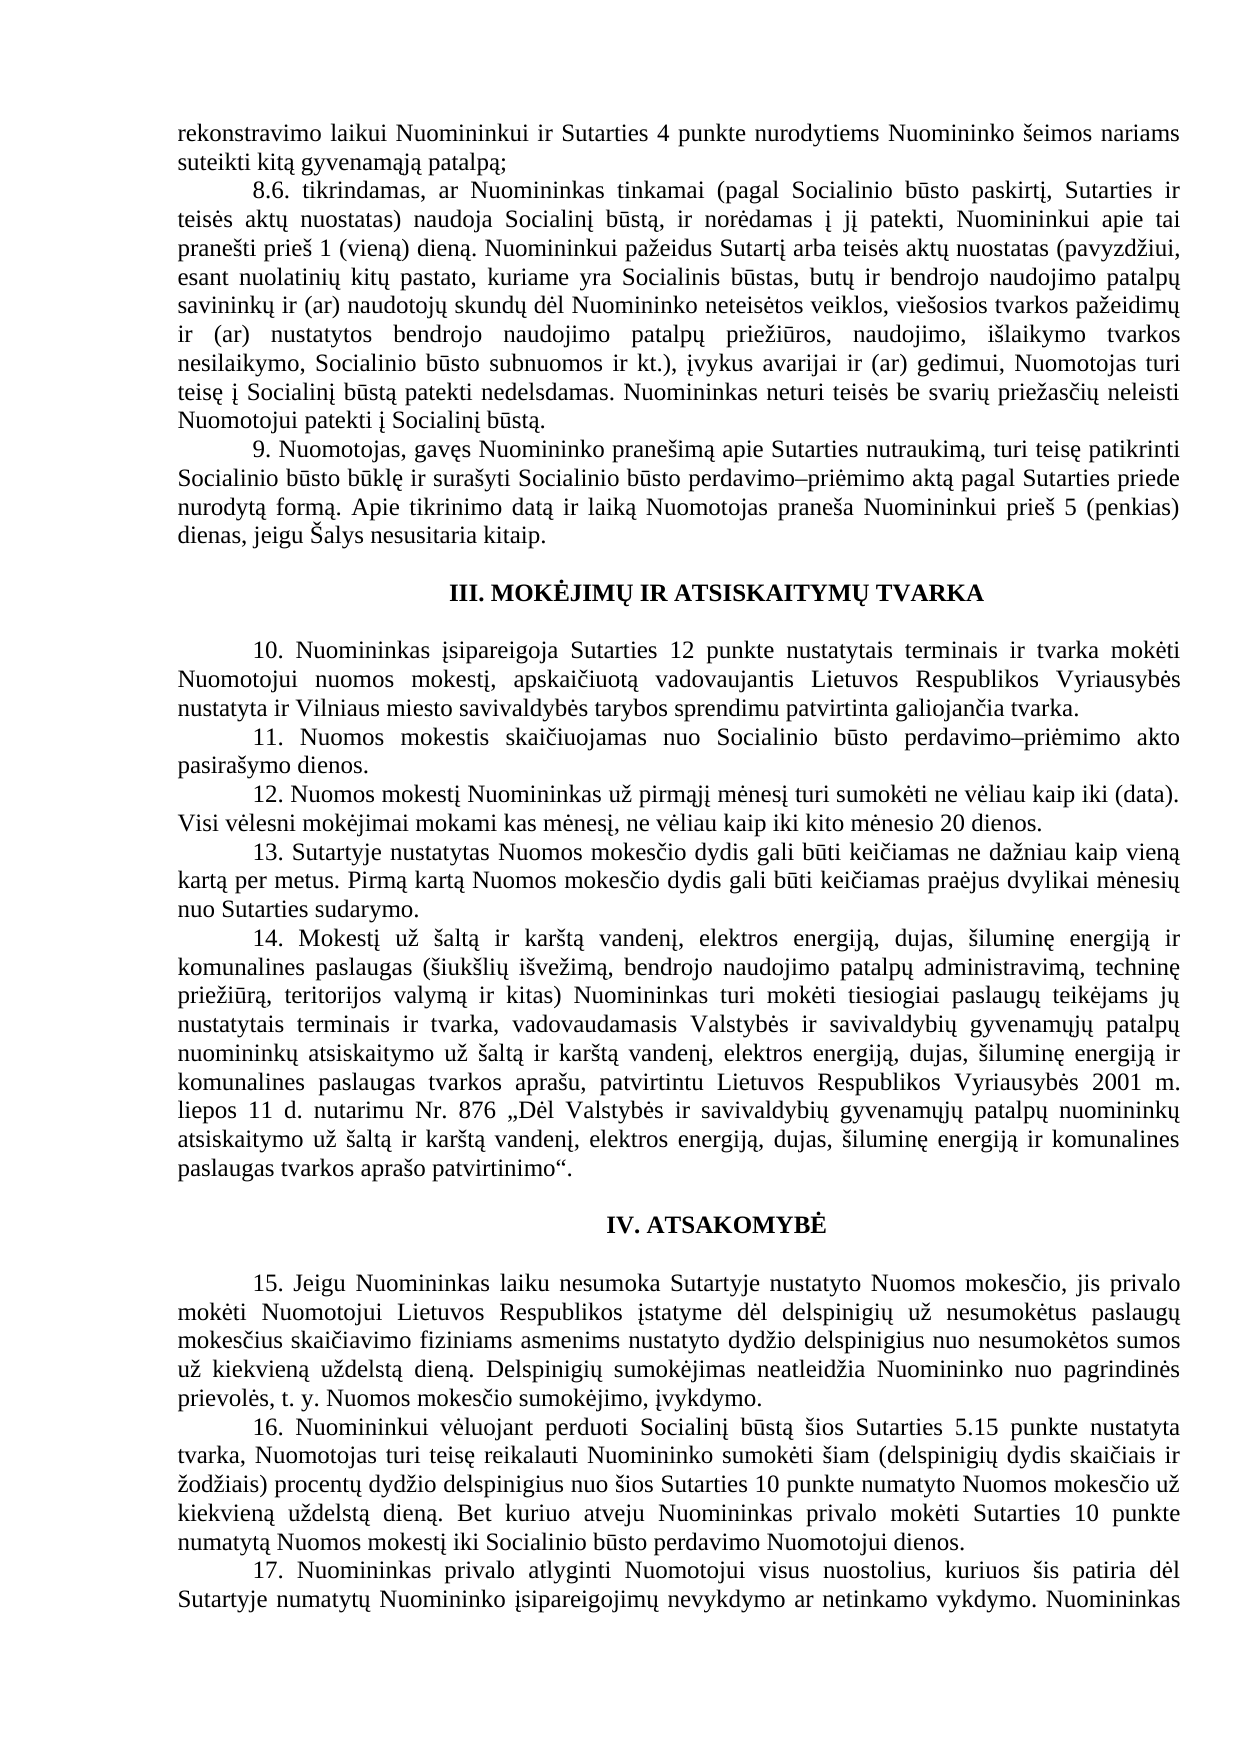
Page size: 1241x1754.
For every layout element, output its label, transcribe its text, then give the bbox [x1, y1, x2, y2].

text 13. Sutartyje nustatytas Nuomos mokesčio dydis gali būti keičiamas ne dažniau kaip vieną kartą per metus. Pirmą kartą Nuomos mokesčio dydis gali būti keičiamas praėjus dvylikai mėnesių nuo Sutarties sudarymo. [177, 837, 1181, 923]
text 15. Jeigu Nuomininkas laiku nesumoka Sutartyje nustatyto Nuomos mokesčio, jis privalo mokėti Nuomotojui Lietuvos Respublikos įstatyme dėl delspinigių už nesumokėtus paslaugų mokesčius skaičiavimo fiziniams asmenims nustatyto dydžio delspinigius nuo nesumokėtos sumos už kiekvieną uždelstą dieną. Delspinigių sumokėjimas neatleidžia Nuomininko nuo pagrindinės prievolės, t. y. Nuomos mokesčio sumokėjimo, įvykdymo. [177, 1268, 1181, 1412]
text rekonstravimo laikui Nuomininkui ir Sutarties 4 punkte nurodytiems Nuomininko šeimos nariams suteikti kitą gyvenamąją patalpą; [177, 118, 1181, 176]
text 16. Nuomininkui vėluojant perduoti Socialinį būstą šios Sutarties 5.15 punkte nustatyta tvarka, Nuomotojas turi teisę reikalauti Nuomininko sumokėti šiam (delspinigių dydis skaičiais ir žodžiais) procentų dydžio delspinigius nuo šios Sutarties 10 punkte numatyto Nuomos mokesčio už kiekvieną uždelstą dieną. Bet kuriuo atveju Nuomininkas privalo mokėti Sutarties 10 punkte numatytą Nuomos mokestį iki Socialinio būsto perdavimo Nuomotojui dienos. [177, 1412, 1181, 1556]
text 11. Nuomos mokestis skaičiuojamas nuo Socialinio būsto perdavimo–priėmimo akto pasirašymo dienos. [177, 722, 1181, 779]
text IV. ATSAKOMYBĖ [177, 1211, 1181, 1239]
text 17. Nuomininkas privalo atlyginti Nuomotojui visus nuostolius, kuriuos šis patiria dėl Sutartyje numatytų Nuomininko įsipareigojimų nevykdymo ar netinkamo vykdymo. Nuomininkas [177, 1556, 1181, 1613]
text 14. Mokestį už šaltą ir karštą vandenį, elektros energiją, dujas, šiluminę energiją ir komunalines paslaugas (šiukšlių išvežimą, bendrojo naudojimo patalpų administravimą, techninę priežiūrą, teritorijos valymą ir kitas) Nuomininkas turi mokėti tiesiogiai paslaugų teikėjams jų nustatytais terminais ir tvarka, vadovaudamasis Valstybės ir savivaldybių gyvenamųjų patalpų nuomininkų atsiskaitymo už šaltą ir karštą vandenį, elektros energiją, dujas, šiluminę energiją ir komunalines paslaugas tvarkos aprašu, patvirtintu Lietuvos Respublikos Vyriausybės 2001 m. liepos 11 d. nutarimu Nr. 876 „Dėl Valstybės ir savivaldybių gyvenamųjų patalpų nuomininkų atsiskaitymo už šaltą ir karštą vandenį, elektros energiją, dujas, šiluminę energiją ir komunalines paslaugas tvarkos aprašo patvirtinimo“. [177, 923, 1181, 1182]
text III. MOKĖJIMŲ IR ATSISKAITYMŲ TVARKA [177, 578, 1181, 607]
text 9. Nuomotojas, gavęs Nuomininko pranešimą apie Sutarties nutraukimą, turi teisę patikrinti Socialinio būsto būklę ir surašyti Socialinio būsto perdavimo–priėmimo aktą pagal Sutarties priede nurodytą formą. Apie tikrinimo datą ir laiką Nuomotojas praneša Nuomininkui prieš 5 (penkias) dienas, jeigu Šalys nesusitaria kitaip. [177, 434, 1181, 549]
text 10. Nuomininkas įsipareigoja Sutarties 12 punkte nustatytais terminais ir tvarka mokėti Nuomotojui nuomos mokestį, apskaičiuotą vadovaujantis Lietuvos Respublikos Vyriausybės nustatyta ir Vilniaus miesto savivaldybės tarybos sprendimu patvirtinta galiojančia tvarka. [177, 636, 1181, 722]
text 8.6. tikrindamas, ar Nuomininkas tinkamai (pagal Socialinio būsto paskirtį, Sutarties ir teisės aktų nuostatas) naudoja Socialinį būstą, ir norėdamas į jį patekti, Nuomininkui apie tai pranešti prieš 1 (vieną) dieną. Nuomininkui pažeidus Sutartį arba teisės aktų nuostatas (pavyzdžiui, esant nuolatinių kitų pastato, kuriame yra Socialinis būstas, butų ir bendrojo naudojimo patalpų savininkų ir (ar) naudotojų skundų dėl Nuomininko neteisėtos veiklos, viešosios tvarkos pažeidimų ir (ar) nustatytos bendrojo naudojimo patalpų priežiūros, naudojimo, išlaikymo tvarkos nesilaikymo, Socialinio būsto subnuomos ir kt.), įvykus avarijai ir (ar) gedimui, Nuomotojas turi teisę į Socialinį būstą patekti nedelsdamas. Nuomininkas neturi teisės be svarių priežasčių neleisti Nuomotojui patekti į Socialinį būstą. [177, 176, 1181, 434]
text 12. Nuomos mokestį Nuomininkas už pirmąjį mėnesį turi sumokėti ne vėliau kaip iki (data). Visi vėlesni mokėjimai mokami kas mėnesį, ne vėliau kaip iki kito mėnesio 20 dienos. [177, 779, 1181, 837]
